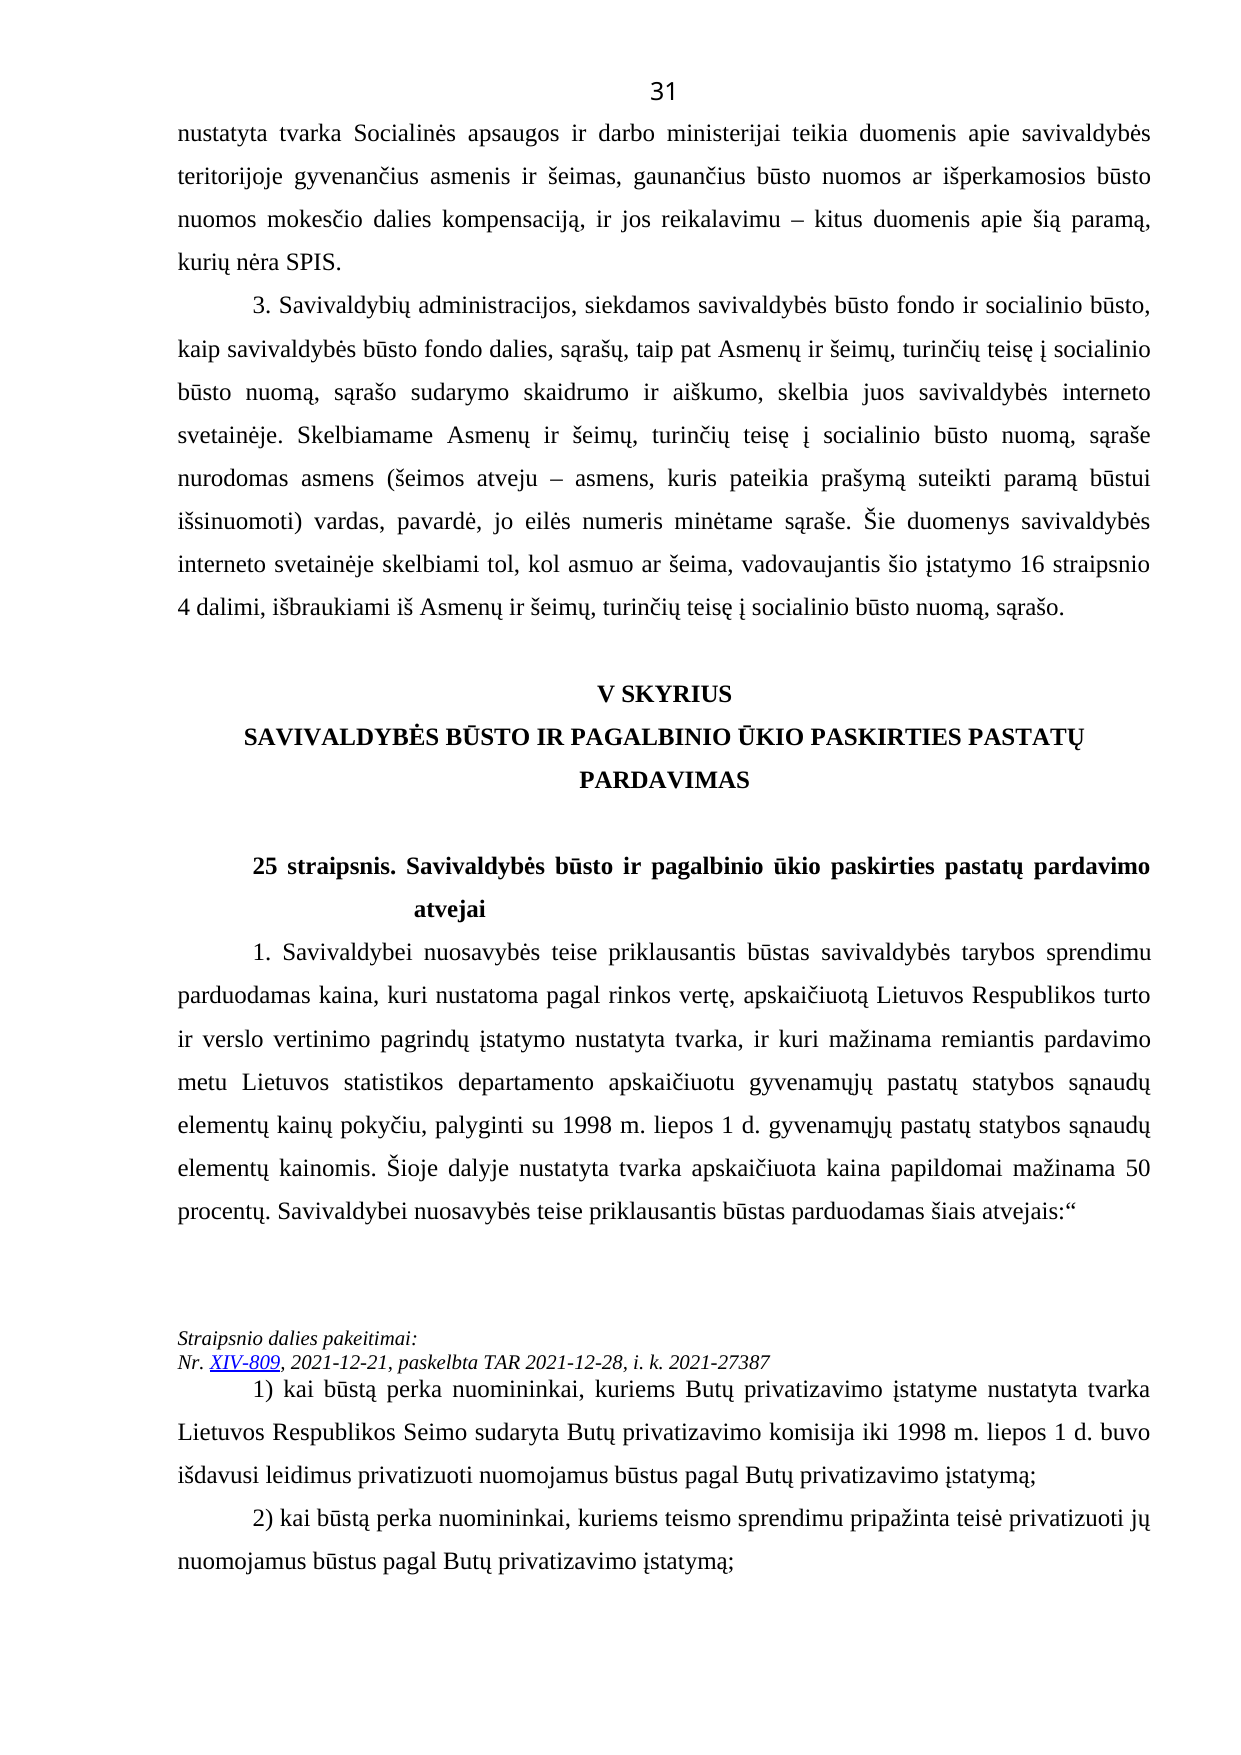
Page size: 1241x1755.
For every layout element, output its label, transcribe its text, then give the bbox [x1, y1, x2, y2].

text 1. Savivaldybei nuosavybės teise priklausantis būstas savivaldybės tarybos sprendimu parduodamas kaina, kuri nustatoma pagal rinkos vertę, apskaičiuotą Lietuvos Respublikos turto ir verslo vertinimo pagrindų įstatymo nustatyta tvarka, ir kuri mažinama remiantis pardavimo metu Lietuvos statistikos departamento apskaičiuotu gyvenamųjų pastatų statybos sąnaudų elementų kainų pokyčiu, palyginti su 1998 m. liepos 1 d. gyvenamųjų pastatų statybos sąnaudų elementų kainomis. Šioje dalyje nustatyta tvarka apskaičiuota kaina papildomai mažinama 50 procentų. Savivaldybei nuosavybės teise priklausantis būstas parduodamas šiais atvejais:“ [177, 937, 1152, 1225]
text 3. Savivaldybių administracijos, siekdamos savivaldybės būsto fondo ir socialinio būsto, kaip savivaldybės būsto fondo dalies, sąrašų, taip pat Asmenų ir šeimų, turinčių teisę į socialinio būsto nuomą, sąrašo sudarymo skaidrumo ir aiškumo, skelbia juos savivaldybės interneto svetainėje. Skelbiamame Asmenų ir šeimų, turinčių teisę į socialinio būsto nuomą, sąraše nurodomas asmens (šeimos atveju – asmens, kuris pateikia prašymą suteikti paramą būstui išsinuomoti) vardas, pavardė, jo eilės numeris minėtame sąraše. Šie duomenys savivaldybės interneto svetainėje skelbiami tol, kol asmuo ar šeima, vadovaujantis šio įstatymo 16 straipsnio 4 dalimi, išbraukiami iš Asmenų ir šeimų, turinčių teisę į socialinio būsto nuomą, sąrašo. [177, 291, 1152, 621]
text nustatyta tvarka Socialinės apsaugos ir darbo ministerijai teikia duomenis apie savivaldybės teritorijoje gyvenančius asmenis ir šeimas, gaunančius būsto nuomos ar išperkamosios būsto nuomos mokesčio dalies kompensaciją, ir jos reikalavimu – kitus duomenis apie šią paramą, kurių nėra SPIS. [177, 118, 1152, 276]
text Straipsnio dalies pakeitimai: [177, 1326, 1152, 1350]
text SAVIVALDYBĖS BŪSTO IR PAGALBINIO ŪKIO PASKIRTIES PASTATŲ PARDAVIMAS [177, 722, 1152, 794]
text Nr. XIV-809, 2021-12-21, paskelbta TAR 2021-12-28, i. k. 2021-27387 [177, 1350, 1152, 1374]
text 25 straipsnis. Savivaldybės būsto ir pagalbinio ūkio paskirties pastatų pardavimo atvejai [252, 851, 1152, 923]
text 2) kai būstą perka nuomininkai, kuriems teismo sprendimu pripažinta teisė privatizuoti jų nuomojamus būstus pagal Butų privatizavimo įstatymą; [177, 1503, 1152, 1575]
text 1) kai būstą perka nuomininkai, kuriems Butų privatizavimo įstatyme nustatyta tvarka Lietuvos Respublikos Seimo sudaryta Butų privatizavimo komisija iki 1998 m. liepos 1 d. buvo išdavusi leidimus privatizuoti nuomojamus būstus pagal Butų privatizavimo įstatymą; [177, 1374, 1152, 1489]
text V SKYRIUS [177, 679, 1152, 707]
